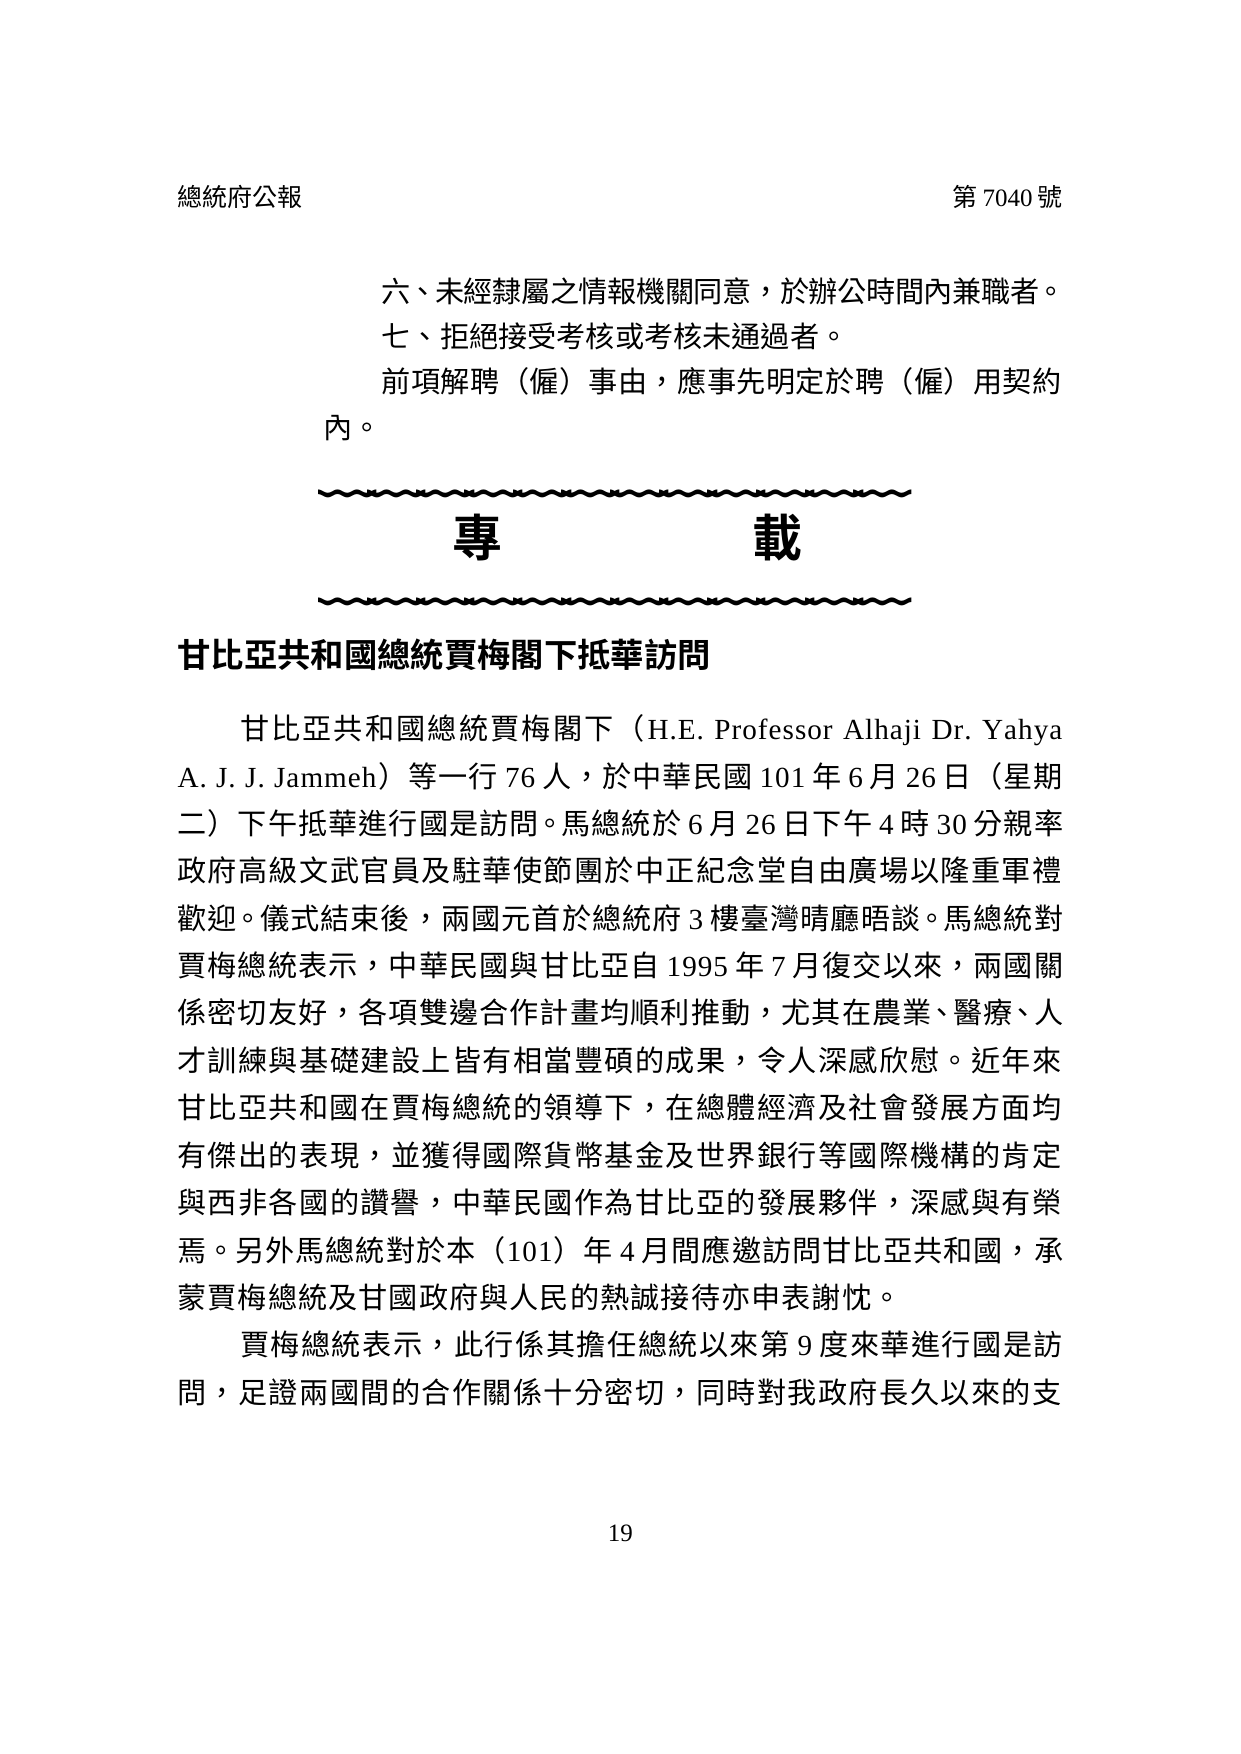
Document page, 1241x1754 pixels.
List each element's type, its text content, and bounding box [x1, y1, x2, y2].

text 七、拒絕接受考核或考核未通過者。 [381, 311, 1063, 357]
text 六、未經隸屬之情報機關同意，於辦公時間內兼職者。 [381, 266, 1063, 311]
text ﹏﹏﹏﹏﹏﹏﹏﹏﹏﹏﹏﹏ [177, 581, 1063, 606]
text 前項解聘（僱）事由，應事先明定於聘（僱）用契約內。 [323, 357, 1063, 447]
text 賈梅總統表示，此行係其擔任總統以來第9度來華進行國是訪問，足證兩國間的合作關係十分密切，同時對我政府長久以來的支 [177, 1318, 1063, 1413]
text 甘比亞共和國總統賈梅閣下（H.E. Professor Alhaji Dr. Yahya A. J. J. Jammeh）等一行76人，於中華民國101年6月26日（星期二）下午抵華進行國是訪問。馬總統於6月26日下午4時30分親率政府高級文武官員及駐華使節團於中正紀念堂自由廣場以隆重軍禮歡迎。儀式結束後，兩國元首於總統府3樓臺灣晴廳晤談。馬總統對賈梅總統表示，中華民國與甘比亞自1995年7月復交以來，兩國關係密切友好，各項雙邊合作計畫均順利推動，尤其在農業、醫療、人才訓練與基礎建設上皆有相當豐碩的成果，令人深感欣慰。近年來甘比亞共和國在賈梅總統的領導下，在總體經濟及社會發展方面均有傑出的表現，並獲得國際貨幣基金及世界銀行等國際機構的肯定與西非各國的讚譽，中華民國作為甘比亞的發展夥伴，深感與有榮焉。另外馬總統對於本（101）年4月間應邀訪問甘比亞共和國，承蒙賈梅總統及甘國政府與人民的熱誠接待亦申表謝忱。 [177, 702, 1063, 1318]
text ﹏﹏﹏﹏﹏﹏﹏﹏﹏﹏﹏﹏ [177, 472, 1063, 497]
text 甘比亞共和國總統賈梅閣下抵華訪問 [177, 631, 1063, 677]
text 專 載 [192, 510, 1063, 568]
